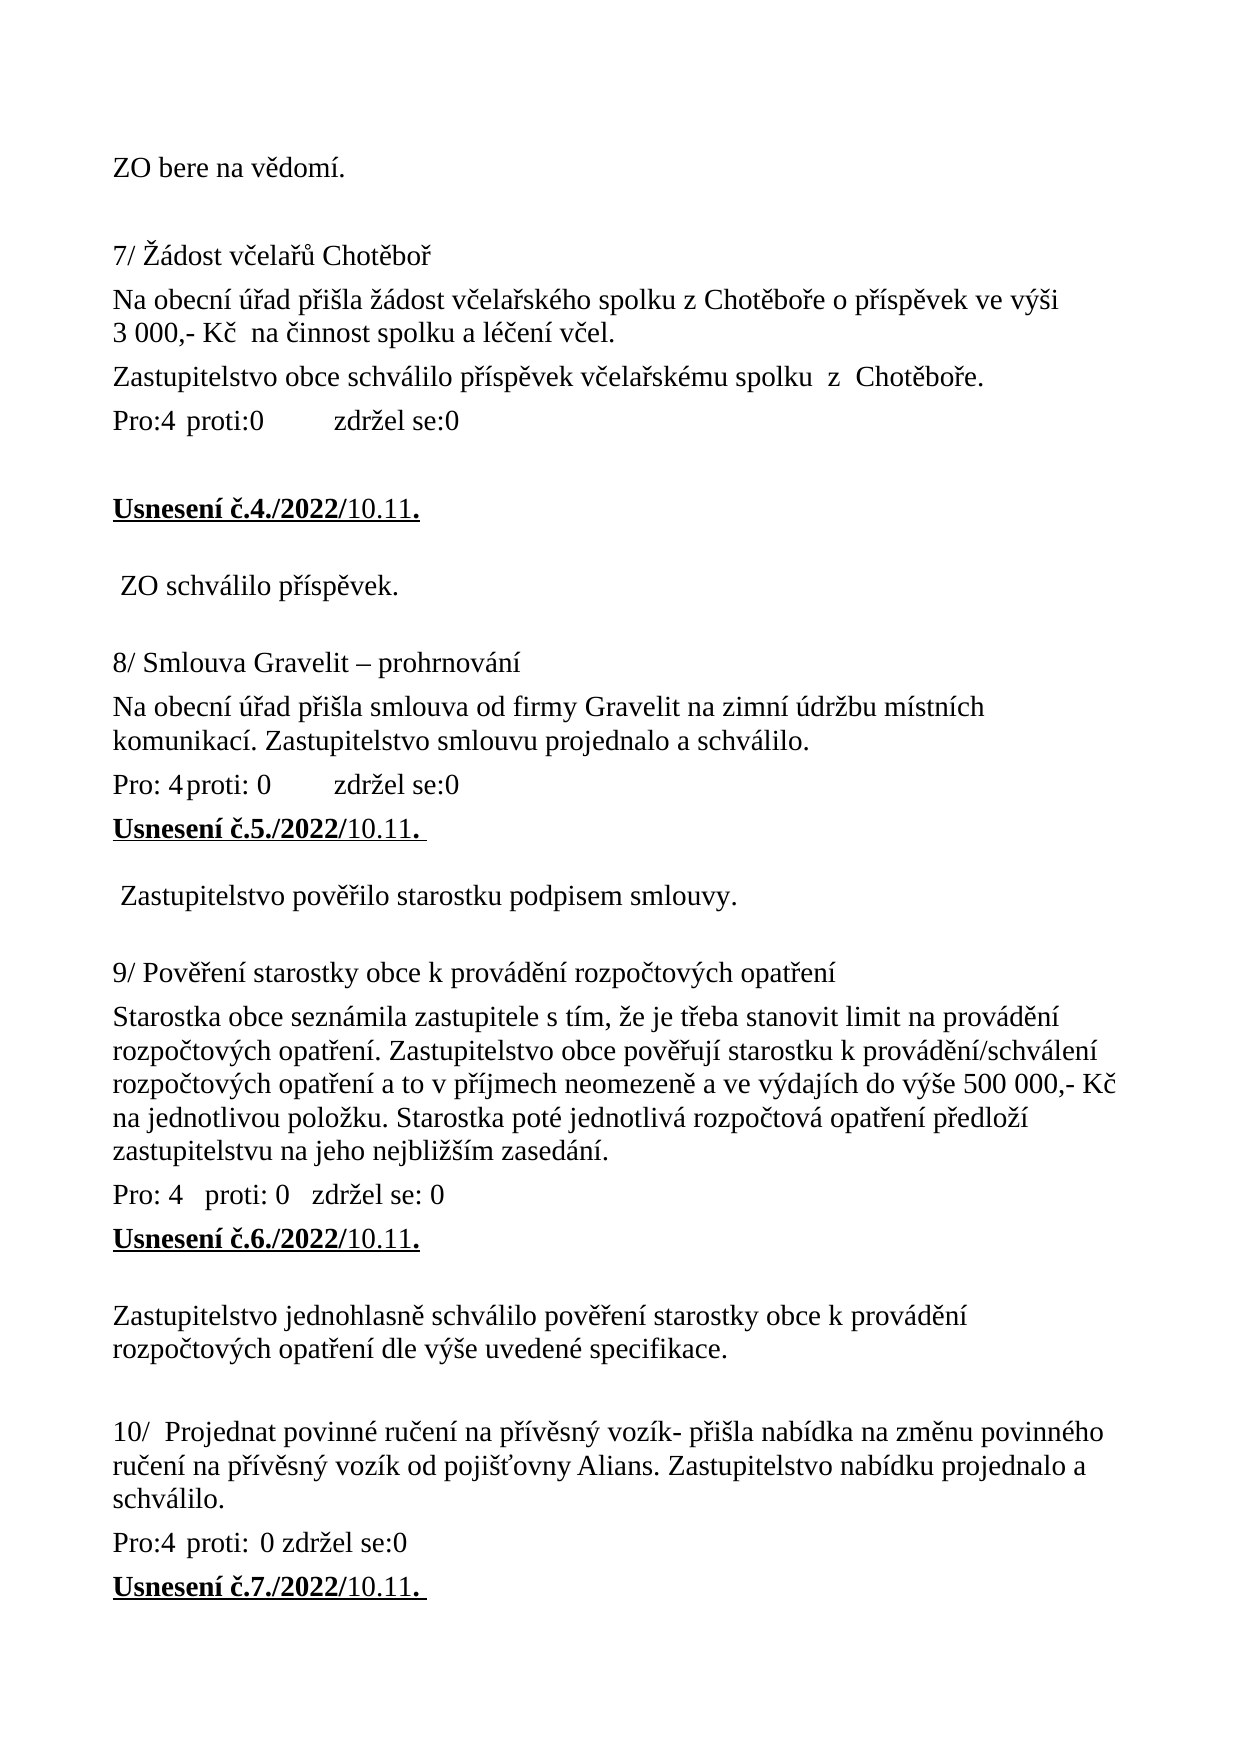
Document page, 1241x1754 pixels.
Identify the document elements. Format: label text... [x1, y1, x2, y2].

text Pro:4 proti: 0 zdržel se:0 [112, 1525, 1128, 1559]
text ZO bere na vědomí. [112, 150, 1128, 183]
subtitle Usnesení č.6./2022/10.11. [25, 1221, 753, 1255]
text Na obecní úřad přišla žádost včelařského spolku z Chotěboře o příspěvek ve výši 3 000,- Kč na činnost spolku a léčení včel. [112, 282, 1128, 349]
text Pro: 4 proti: 0 zdržel se:0 [112, 767, 1128, 800]
text Pro: 4 proti: 0 zdržel se: 0 [112, 1177, 1128, 1211]
text Na obecní úřad přišla smlouva od firmy Gravelit na zimní údržbu místních komunikací. Zastupitelstvo smlouvu projednalo a schválilo. [112, 689, 1128, 756]
text Pro:4 proti:0 zdržel se:0 [112, 403, 1128, 437]
subtitle Usnesení č.4./2022/10.11. [25, 491, 753, 525]
text Starostka obce seznámila zastupitele s tím, že je třeba stanovit limit na provádění rozpočtových opatření. Zastupitelstvo obce pověřují starostku k provádění/schválení rozpočtových opatření a to v příjmech neomezeně a ve výdajích do výše 500 000,- Kč na jednotlivou položku. Starostka poté jednotlivá rozpočtová opatření předloží zastupitelstvu na jeho nejbližším zasedání. [112, 999, 1128, 1167]
subtitle ZO schválilo příspěvek. [25, 568, 753, 601]
text 9/ Pověření starostky obce k provádění rozpočtových opatření [112, 955, 1128, 989]
text Zastupitelstvo jednohlasně schválilo pověření starostky obce k provádění rozpočtových opatření dle výše uvedené specifikace. [112, 1298, 1128, 1365]
text 10/ Projednat povinné ručení na přívěsný vozík- přišla nabídka na změnu povinného ručení na přívěsný vozík od pojišťovny Alians. Zastupitelstvo nabídku projednalo a schválilo. [112, 1414, 1128, 1515]
subtitle Usnesení č.7./2022/10.11. [25, 1569, 753, 1603]
text Zastupitelstvo obce schválilo příspěvek včelařskému spolku z Chotěboře. [112, 359, 1128, 393]
subtitle Zastupitelstvo pověřilo starostku podpisem smlouvy. [25, 878, 1045, 911]
text 7/ Žádost včelařů Chotěboř [112, 238, 1128, 271]
subtitle Usnesení č.5./2022/10.11. [25, 811, 753, 844]
text 8/ Smlouva Gravelit – prohrnování [112, 645, 1128, 679]
